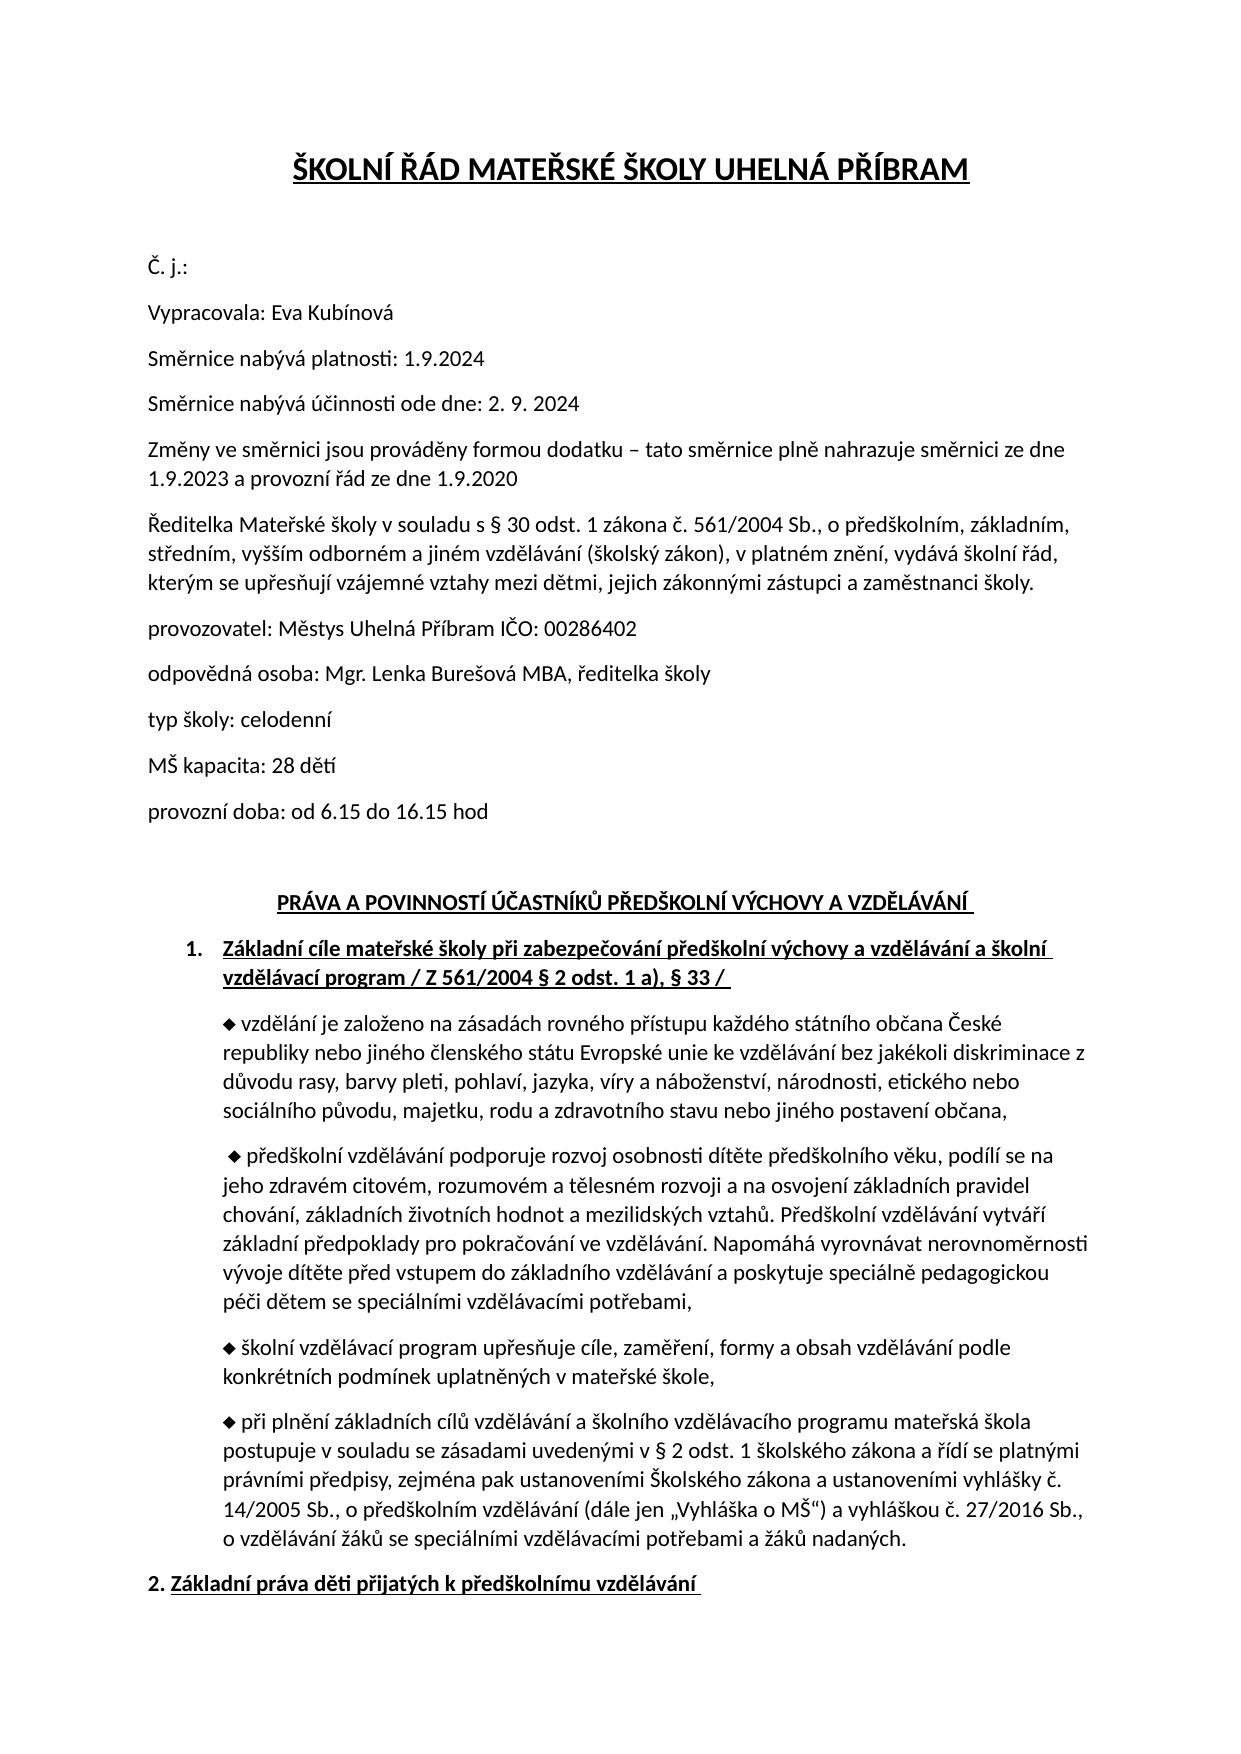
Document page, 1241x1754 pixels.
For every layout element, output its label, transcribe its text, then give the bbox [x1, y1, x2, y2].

text Směrnice nabývá platnosti: 1.9.2024 [148, 344, 1093, 372]
text provozovatel: Městys Uhelná Příbram IČO: 00286402 [148, 614, 1093, 642]
text 2. Základní práva děti přijatých k předškolnímu vzdělávání [148, 1569, 1093, 1597]
text Ředitelka Mateřské školy v souladu s § 30 odst. 1 zákona č. 561/2004 Sb., o předškolním, základním, středním, vyšším odborném a jiném vzdělávání (školský zákon), v platném znění, vydává školní řád, kterým se upřesňují vzájemné vztahy mezi dětmi, jejich zákonnými zástupci a zaměstnanci školy. [148, 510, 1093, 596]
text odpovědná osoba: Mgr. Lenka Burešová MBA, ředitelka školy [148, 659, 1093, 688]
text typ školy: celodenní [148, 705, 1093, 733]
text ŠKOLNÍ ŘÁD MATEŘSKÉ ŠKOLY UHELNÁ PŘÍBRAM [148, 148, 1093, 188]
text  předškolní vzdělávání podporuje rozvoj osobnosti dítěte předškolního věku, podílí se na jeho zdravém citovém, rozumovém a tělesném rozvoji a na osvojení základních pravidel chování, základních životních hodnot a mezilidských vztahů. Předškolní vzdělávání vytváří základní předpoklady pro pokračování ve vzdělávání. Napomáhá vyrovnávat nerovnoměrnosti vývoje dítěte před vstupem do základního vzdělávání a poskytuje speciálně pedagogickou péči dětem se speciálními vzdělávacími potřebami, [223, 1142, 1093, 1315]
text provozní doba: od 6.15 do 16.15 hod [148, 797, 1093, 825]
text MŠ kapacita: 28 dětí [148, 751, 1093, 779]
text Vypracovala: Eva Kubínová [148, 298, 1093, 326]
text Č. j.: [148, 252, 1093, 280]
text  při plnění základních cílů vzdělávání a školního vzdělávacího programu mateřská škola postupuje v souladu se zásadami uvedenými v § 2 odst. 1 školského zákona a řídí se platnými právními předpisy, zejména pak ustanoveními Školského zákona a ustanoveními vyhlášky č. 14/2005 Sb., o předškolním vzdělávání (dále jen „Vyhláška o MŠ“) a vyhláškou č. 27/2016 Sb., o vzdělávání žáků se speciálními vzdělávacími potřebami a žáků nadaných. [223, 1407, 1093, 1552]
list Základní cíle mateřské školy při zabezpečování předškolní výchovy a vzdělávání a školní vzdělávací program / Z 561/2004 § 2 odst. 1 a), § 33 / [185, 934, 1093, 991]
text PRÁVA A POVINNOSTÍ ÚČASTNÍKŮ PŘEDŠKOLNÍ VÝCHOVY A VZDĚLÁVÁNÍ [148, 888, 1093, 916]
text  školní vzdělávací program upřesňuje cíle, zaměření, formy a obsah vzdělávání podle konkrétních podmínek uplatněných v mateřské škole, [223, 1333, 1093, 1390]
text Směrnice nabývá účinnosti ode dne: 2. 9. 2024 [148, 389, 1093, 417]
text  vzdělání je založeno na zásadách rovného přístupu každého státního občana České republiky nebo jiného členského státu Evropské unie ke vzdělávání bez jakékoli diskriminace z důvodu rasy, barvy pleti, pohlaví, jazyka, víry a náboženství, národnosti, etického nebo sociálního původu, majetku, rodu a zdravotního stavu nebo jiného postavení občana, [223, 1009, 1093, 1124]
text Změny ve směrnici jsou prováděny formou dodatku – tato směrnice plně nahrazuje směrnici ze dne 1.9.2023 a provozní řád ze dne 1.9.2020 [148, 435, 1093, 492]
